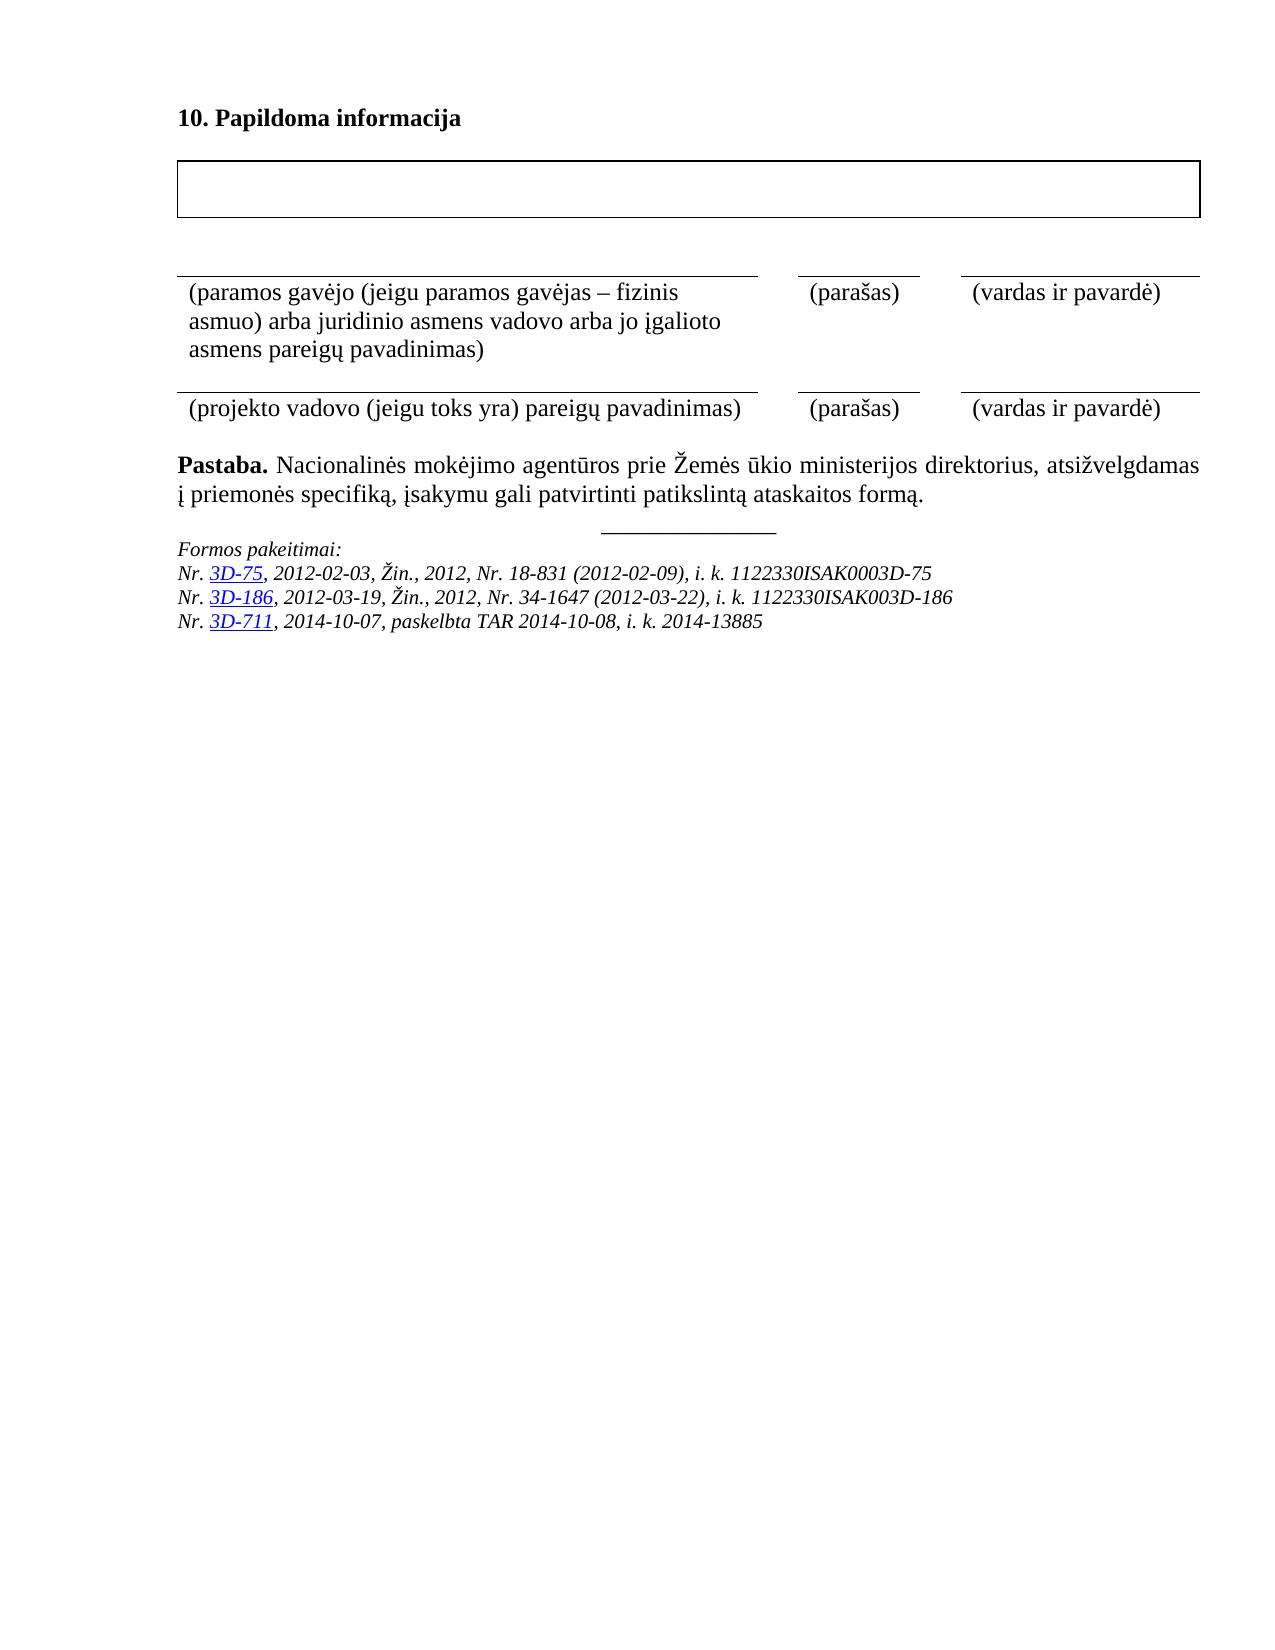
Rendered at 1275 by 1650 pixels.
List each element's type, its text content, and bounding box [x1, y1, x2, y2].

table_header [920, 392, 961, 422]
table_header [758, 276, 798, 363]
table_header (vardas ir pavardė) [961, 277, 1200, 363]
table_header (parašas) [798, 277, 920, 363]
table_header (vardas ir pavardė) [961, 393, 1200, 422]
table_header (projekto vadovo (jeigu toks yra) pareigų pavadinimas) [177, 393, 758, 422]
text Formos pakeitimai: [177, 537, 1200, 561]
text Nr. 3D-186, 2012-03-19, Žin., 2012, Nr. 34-1647 (2012-03-22), i. k. 1122330ISAK003D-186 [177, 585, 1200, 609]
text 10. Papildoma informacija [177, 103, 1200, 131]
text Nr. 3D-711, 2014-10-07, paskelbta TAR 2014-10-08, i. k. 2014-13885 [177, 609, 1200, 633]
table_header (parašas) [798, 393, 920, 422]
table_header [758, 392, 798, 422]
text Pastaba. Nacionalinės mokėjimo agentūros prie Žemės ūkio ministerijos direktorius, atsižvelgdamas į priemonės specifiką, įsakymu gali patvirtinti patikslintą ataskaitos formą. [177, 451, 1200, 508]
table_header (paramos gavėjo (jeigu paramos gavėjas – fizinis asmuo) arba juridinio asmens vadovo arba jo įgalioto asmens pareigų pavadinimas) [177, 277, 758, 363]
table_header [178, 162, 1199, 217]
text ______________ [177, 508, 1200, 537]
text Nr. 3D-75, 2012-02-03, Žin., 2012, Nr. 18-831 (2012-02-09), i. k. 1122330ISAK0003D-75 [177, 561, 1200, 585]
table_header [920, 276, 961, 363]
